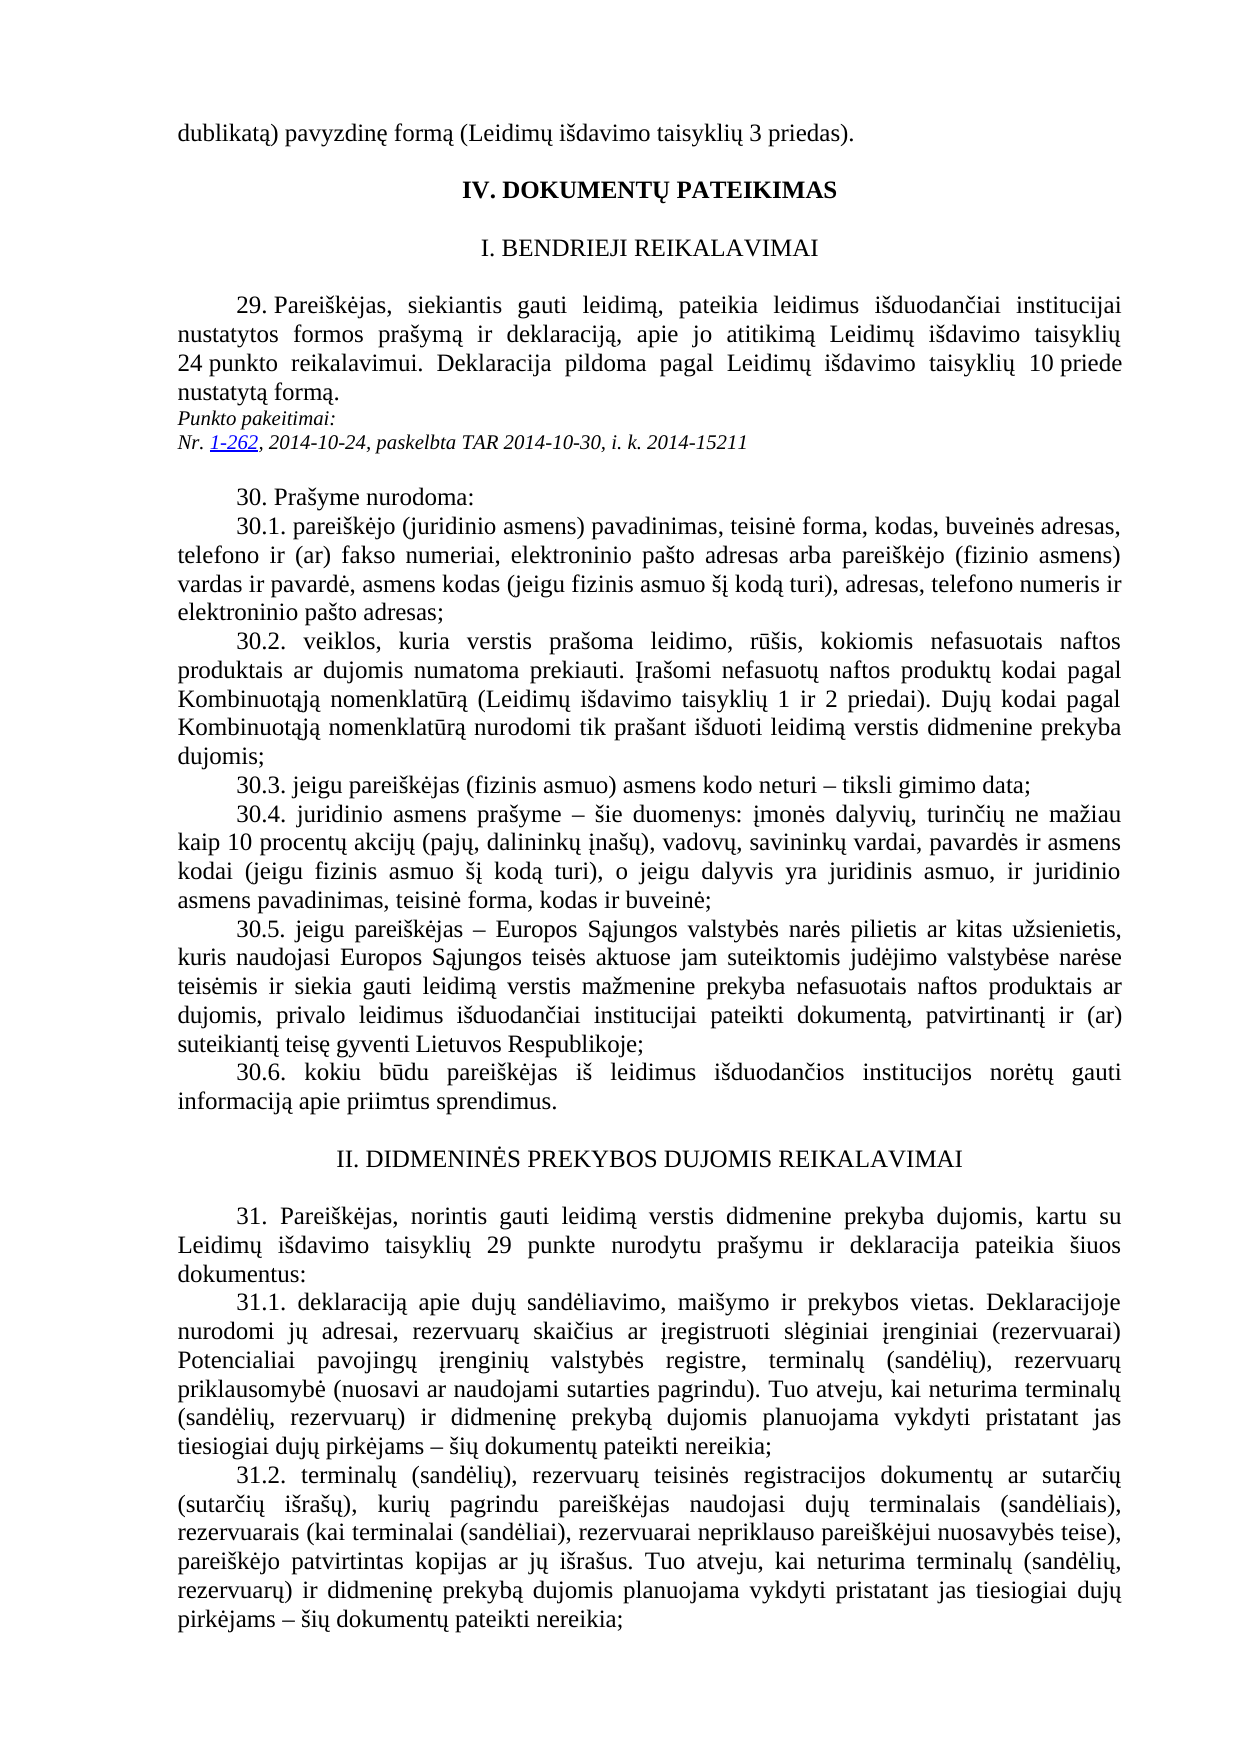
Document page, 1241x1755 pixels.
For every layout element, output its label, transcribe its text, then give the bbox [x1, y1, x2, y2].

text i. bENDRIEJI REIKALAVIMAI [177, 233, 1122, 262]
text Punkto pakeitimai: [177, 406, 1122, 430]
text dublikatą) pavyzdinę formą (Leidimų išdavimo taisyklių 3 priedas). [177, 118, 1122, 147]
text 30.1. pareiškėjo (juridinio asmens) pavadinimas, teisinė forma, kodas, buveinės adresas, telefono ir (ar) fakso numeriai, elektroninio pašto adresas arba pareiškėjo (fizinio asmens) vardas ir pavardė, asmens kodas (jeigu fizinis asmuo šį kodą turi), adresas, telefono numeris ir elektroninio pašto adresas; [177, 511, 1122, 626]
text 30.2. veiklos, kuria verstis prašoma leidimo, rūšis, kokiomis nefasuotais naftos produktais ar dujomis numatoma prekiauti. Įrašomi nefasuotų naftos produktų kodai pagal Kombinuotąją nomenklatūrą (Leidimų išdavimo taisyklių 1 ir 2 priedai). Dujų kodai pagal Kombinuotąją nomenklatūrą nurodomi tik prašant išduoti leidimą verstis didmenine prekyba dujomis; [177, 626, 1122, 770]
text 30.4. juridinio asmens prašyme – šie duomenys: įmonės dalyvių, turinčių ne mažiau kaip 10 procentų akcijų (pajų, dalininkų įnašų), vadovų, savininkų vardai, pavardės ir asmens kodai (jeigu fizinis asmuo šį kodą turi), o jeigu dalyvis yra juridinis asmuo, ir juridinio asmens pavadinimas, teisinė forma, kodas ir buveinė; [177, 799, 1122, 914]
text 30. Prašyme nurodoma: [177, 482, 1122, 511]
text 30.6. kokiu būdu pareiškėjas iš leidimus išduodančios institucijos norėtų gauti informaciją apie priimtus sprendimus. [177, 1057, 1122, 1115]
text 31.1. deklaraciją apie dujų sandėliavimo, maišymo ir prekybos vietas. Deklaracijoje nurodomi jų adresai, rezervuarų skaičius ar įregistruoti slėginiai įrenginiai (rezervuarai) Potencialiai pavojingų įrenginių valstybės registre, terminalų (sandėlių), rezervuarų priklausomybė (nuosavi ar naudojami sutarties pagrindu). Tuo atveju, kai neturima terminalų (sandėlių, rezervuarų) ir didmeninę prekybą dujomis planuojama vykdyti pristatant jas tiesiogiai dujų pirkėjams – šių dokumentų pateikti nereikia; [177, 1287, 1122, 1460]
text II. DIDMENINĖS PREKYBOS DUJOMIS REIKALAVIMAI [177, 1144, 1122, 1172]
text 31.2. terminalų (sandėlių), rezervuarų teisinės registracijos dokumentų ar sutarčių (sutarčių išrašų), kurių pagrindu pareiškėjas naudojasi dujų terminalais (sandėliais), rezervuarais (kai terminalai (sandėliai), rezervuarai nepriklauso pareiškėjui nuosavybės teise), pareiškėjo patvirtintas kopijas ar jų išrašus. Tuo atveju, kai neturima terminalų (sandėlių, rezervuarų) ir didmeninę prekybą dujomis planuojama vykdyti pristatant jas tiesiogiai dujų pirkėjams – šių dokumentų pateikti nereikia; [177, 1460, 1122, 1632]
text 31. Pareiškėjas, norintis gauti leidimą verstis didmenine prekyba dujomis, kartu su Leidimų išdavimo taisyklių 29 punkte nurodytu prašymu ir deklaracija pateikia šiuos dokumentus: [177, 1201, 1122, 1287]
text 30.5. jeigu pareiškėjas – Europos Sąjungos valstybės narės pilietis ar kitas užsienietis, kuris naudojasi Europos Sąjungos teisės aktuose jam suteiktomis judėjimo valstybėse narėse teisėmis ir siekia gauti leidimą verstis mažmenine prekyba nefasuotais naftos produktais ar dujomis, privalo leidimus išduodančiai institucijai pateikti dokumentą, patvirtinantį ir (ar) suteikiantį teisę gyventi Lietuvos Respublikoje; [177, 914, 1122, 1057]
text 29. Pareiškėjas, siekiantis gauti leidimą, pateikia leidimus išduodančiai institucijai nustatytos formos prašymą ir deklaraciją, apie jo atitikimą Leidimų išdavimo taisyklių 24 punkto reikalavimui. Deklaracija pildoma pagal Leidimų išdavimo taisyklių 10 priede nustatytą formą. [177, 291, 1122, 406]
text Nr. 1-262, 2014-10-24, paskelbta TAR 2014-10-30, i. k. 2014-15211 [177, 430, 1122, 454]
text 30.3. jeigu pareiškėjas (fizinis asmuo) asmens kodo neturi – tiksli gimimo data; [177, 770, 1122, 799]
text IV. DOKUMENTŲ PATEIKIMAS [177, 176, 1122, 204]
